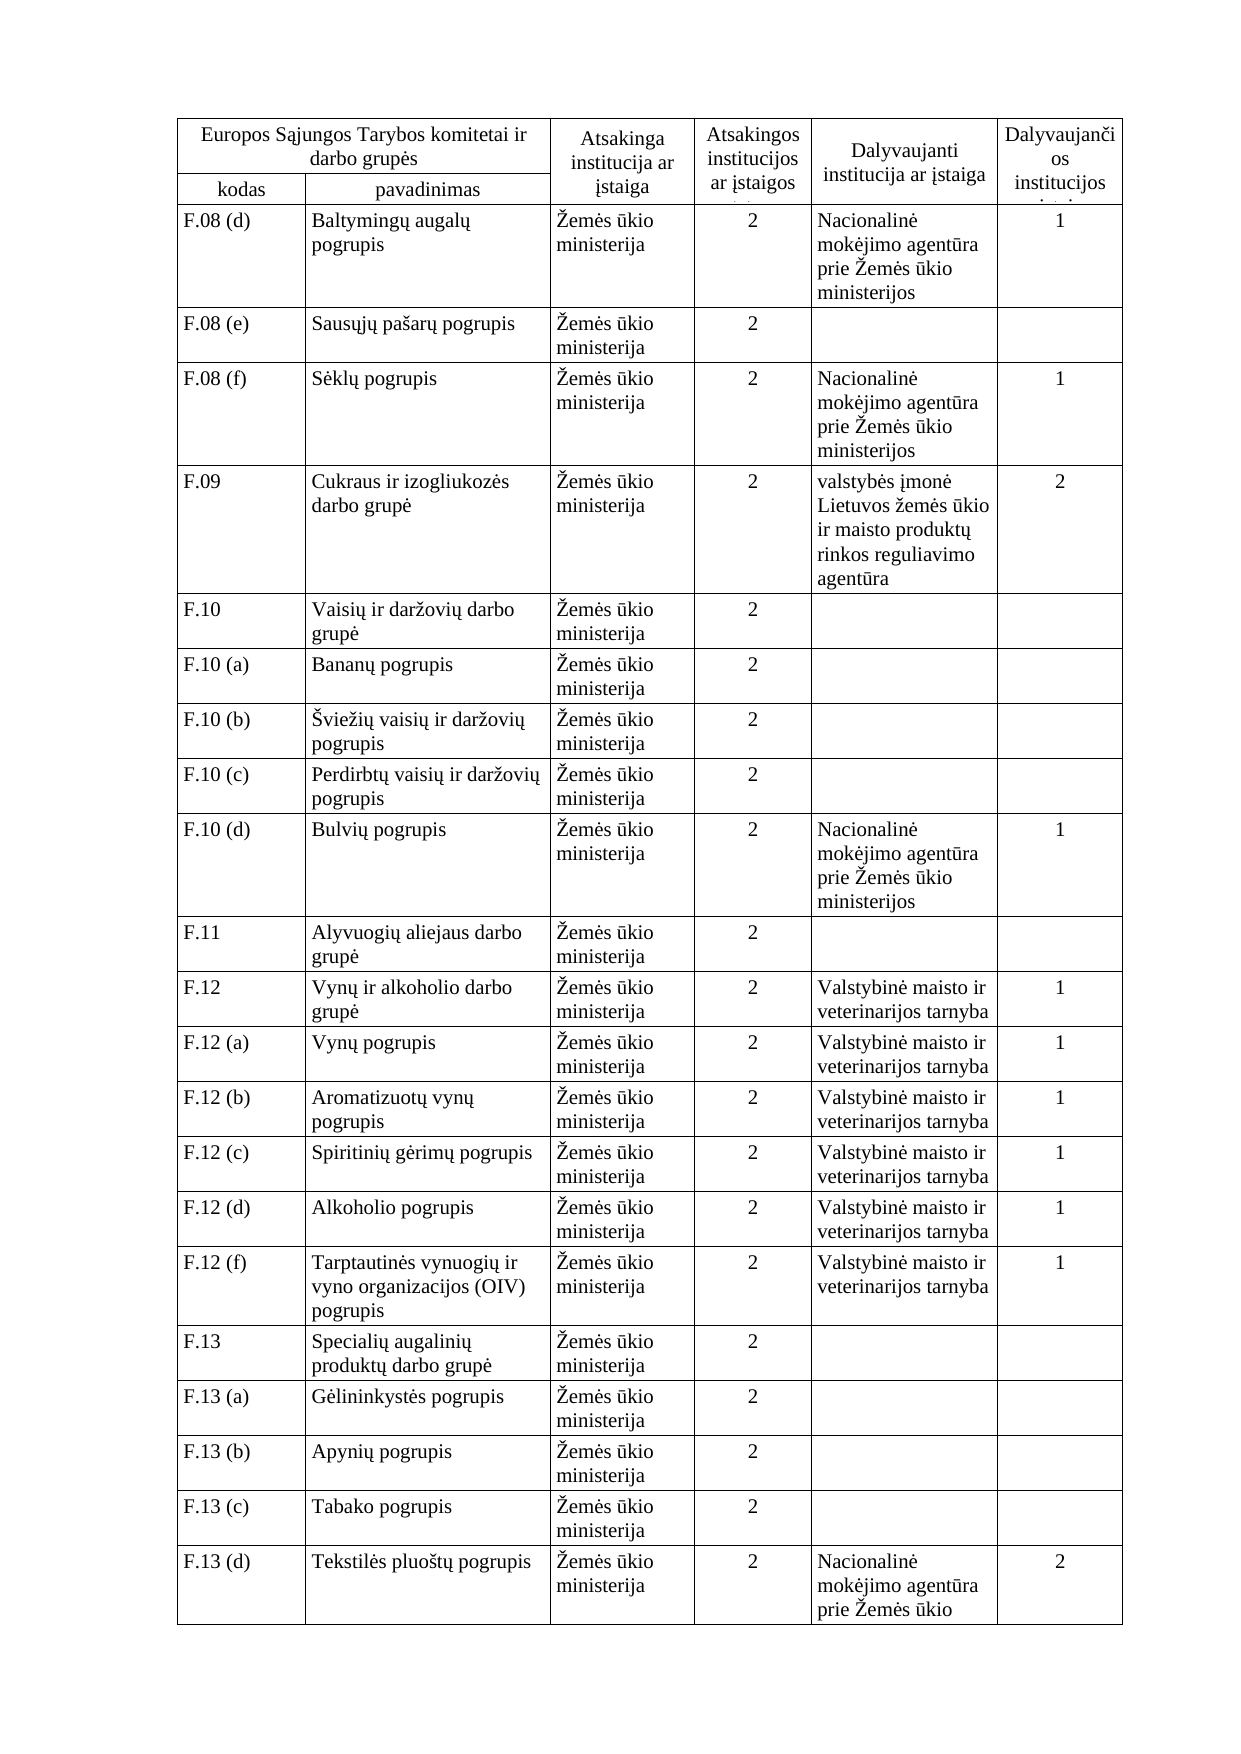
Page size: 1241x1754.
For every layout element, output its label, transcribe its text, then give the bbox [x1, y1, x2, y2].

table_cell 2 [695, 759, 811, 812]
table_cell Žemės ūkio ministerija [551, 594, 694, 647]
table_cell Žemės ūkio ministerija [551, 1381, 694, 1435]
table_cell 2 [695, 466, 811, 592]
table_cell Aromatizuotų vynų pogrupis [306, 1082, 550, 1136]
table_cell F.13 (b) [178, 1436, 305, 1490]
table_cell F.08 (e) [178, 308, 305, 362]
table_cell Tarptautinės vynuogių ir vyno organizacijos (OIV) pogrupis [306, 1247, 550, 1325]
table_cell F.10 (a) [178, 649, 305, 702]
table_cell Žemės ūkio ministerija [551, 704, 694, 757]
table_cell 2 [998, 1546, 1122, 1624]
table_cell Žemės ūkio ministerija [551, 1326, 694, 1380]
table_cell 1 [998, 1027, 1122, 1081]
table_cell 2 [695, 917, 811, 971]
table_cell [812, 917, 997, 971]
table_cell 2 [695, 363, 811, 465]
table_cell Žemės ūkio ministerija [551, 1192, 694, 1246]
table_cell 1 [998, 1247, 1122, 1325]
table_cell F.12 (b) [178, 1082, 305, 1136]
table_cell [998, 704, 1122, 757]
table_cell Vaisių ir daržovių darbo grupė [306, 594, 550, 647]
table_cell Cukraus ir izogliukozės darbo grupė [306, 466, 550, 592]
table_header Dalyvaujanti institucija ar įstaiga [812, 119, 997, 204]
table_cell Žemės ūkio ministerija [551, 466, 694, 592]
table_cell Žemės ūkio ministerija [551, 1137, 694, 1191]
table_cell Alyvuogių aliejaus darbo grupė [306, 917, 550, 971]
table_cell F.10 (b) [178, 704, 305, 757]
table_cell Gėlininkystės pogrupis [306, 1381, 550, 1435]
table_cell Žemės ūkio ministerija [551, 759, 694, 812]
table_cell [812, 594, 997, 647]
table_cell Tabako pogrupis [306, 1491, 550, 1545]
table_cell [998, 1436, 1122, 1490]
table_cell 2 [695, 205, 811, 307]
table_cell Žemės ūkio ministerija [551, 814, 694, 916]
table_cell 2 [695, 1082, 811, 1136]
table_cell [998, 917, 1122, 971]
table_cell 2 [695, 1027, 811, 1081]
table_cell 1 [998, 363, 1122, 465]
table_cell Žemės ūkio ministerija [551, 917, 694, 971]
table_header Europos Sąjungos Tarybos komitetai ir darbo grupės [178, 119, 550, 173]
table_cell F.13 (c) [178, 1491, 305, 1545]
table_cell Alkoholio pogrupis [306, 1192, 550, 1246]
table_cell Žemės ūkio ministerija [551, 1491, 694, 1545]
table_cell 2 [695, 1546, 811, 1624]
table_cell [998, 1491, 1122, 1545]
table_cell Nacionalinė mokėjimo agentūra prie Žemės ūkio ministerijos [812, 363, 997, 465]
table_cell Valstybinė maisto ir veterinarijos tarnyba [812, 1192, 997, 1246]
table_cell 2 [695, 1436, 811, 1490]
table_cell F.13 [178, 1326, 305, 1380]
table_cell [812, 308, 997, 362]
table_cell F.10 (d) [178, 814, 305, 916]
table_cell [998, 594, 1122, 647]
table_cell 2 [695, 594, 811, 647]
table_cell Žemės ūkio ministerija [551, 1436, 694, 1490]
table_cell Tekstilės pluoštų pogrupis [306, 1546, 550, 1624]
table_cell [812, 1326, 997, 1380]
table_cell valstybės įmonė Lietuvos žemės ūkio ir maisto produktų rinkos reguliavimo agentūra [812, 466, 997, 592]
table_cell F.10 (c) [178, 759, 305, 812]
table_cell 2 [695, 1326, 811, 1380]
table_cell 2 [695, 972, 811, 1026]
table_cell Žemės ūkio ministerija [551, 1247, 694, 1325]
table_cell Žemės ūkio ministerija [551, 308, 694, 362]
table_cell Sėklų pogrupis [306, 363, 550, 465]
table_cell Žemės ūkio ministerija [551, 363, 694, 465]
table_header Atsakinga institucija ar įstaiga [551, 119, 694, 204]
table_cell [998, 1381, 1122, 1435]
table_cell Žemės ūkio ministerija [551, 649, 694, 702]
table_cell F.08 (d) [178, 205, 305, 307]
table_cell Bananų pogrupis [306, 649, 550, 702]
table_cell 2 [998, 466, 1122, 592]
table_header Atsakingos institucijos ar įstaigos atstovų skaičius [695, 119, 811, 204]
table_cell Valstybinė maisto ir veterinarijos tarnyba [812, 972, 997, 1026]
table_cell Nacionalinė mokėjimo agentūra prie Žemės ūkio [812, 1546, 997, 1624]
table_cell Vynų ir alkoholio darbo grupė [306, 972, 550, 1026]
table_cell 1 [998, 1192, 1122, 1246]
table_cell 2 [695, 1247, 811, 1325]
table_cell 1 [998, 205, 1122, 307]
table_cell Nacionalinė mokėjimo agentūra prie Žemės ūkio ministerijos [812, 205, 997, 307]
table_cell [812, 759, 997, 812]
table_cell Valstybinė maisto ir veterinarijos tarnyba [812, 1247, 997, 1325]
table_cell 2 [695, 308, 811, 362]
table_header Dalyvaujančios institucijos ar įstaigos atstovų skaičius [998, 119, 1122, 204]
table_cell F.11 [178, 917, 305, 971]
table_cell Šviežių vaisių ir daržovių pogrupis [306, 704, 550, 757]
table_cell [998, 1326, 1122, 1380]
table_cell 1 [998, 1137, 1122, 1191]
table_cell 1 [998, 1082, 1122, 1136]
table_cell F.10 [178, 594, 305, 647]
table_cell Bulvių pogrupis [306, 814, 550, 916]
table_cell F.08 (f) [178, 363, 305, 465]
table_cell F.13 (d) [178, 1546, 305, 1624]
table_cell Apynių pogrupis [306, 1436, 550, 1490]
table_cell [812, 1436, 997, 1490]
table_cell 2 [695, 1381, 811, 1435]
table_cell 2 [695, 704, 811, 757]
table_cell F.09 [178, 466, 305, 592]
table_cell kodas [178, 174, 305, 204]
table_cell 1 [998, 972, 1122, 1026]
table_cell Valstybinė maisto ir veterinarijos tarnyba [812, 1027, 997, 1081]
table_cell [998, 649, 1122, 702]
table_cell Žemės ūkio ministerija [551, 1027, 694, 1081]
table_cell [812, 1491, 997, 1545]
table_cell [998, 308, 1122, 362]
table_cell 2 [695, 814, 811, 916]
table_cell 2 [695, 649, 811, 702]
table_cell Valstybinė maisto ir veterinarijos tarnyba [812, 1137, 997, 1191]
table_cell Žemės ūkio ministerija [551, 1082, 694, 1136]
table_cell F.12 (f) [178, 1247, 305, 1325]
table_cell F.12 [178, 972, 305, 1026]
table_cell [812, 649, 997, 702]
table_cell Spiritinių gėrimų pogrupis [306, 1137, 550, 1191]
table_cell [812, 1381, 997, 1435]
table_cell 2 [695, 1137, 811, 1191]
table_cell F.13 (a) [178, 1381, 305, 1435]
table_cell F.12 (a) [178, 1027, 305, 1081]
table_cell Žemės ūkio ministerija [551, 205, 694, 307]
table_cell Baltymingų augalų pogrupis [306, 205, 550, 307]
table_cell Perdirbtų vaisių ir daržovių pogrupis [306, 759, 550, 812]
table_cell 2 [695, 1491, 811, 1545]
table_cell Žemės ūkio ministerija [551, 1546, 694, 1624]
table_cell F.12 (c) [178, 1137, 305, 1191]
table_cell 2 [695, 1192, 811, 1246]
table_cell Nacionalinė mokėjimo agentūra prie Žemės ūkio ministerijos [812, 814, 997, 916]
table_cell F.12 (d) [178, 1192, 305, 1246]
table_cell 1 [998, 814, 1122, 916]
table_cell Vynų pogrupis [306, 1027, 550, 1081]
table_cell Specialių augalinių produktų darbo grupė [306, 1326, 550, 1380]
table_cell Valstybinė maisto ir veterinarijos tarnyba [812, 1082, 997, 1136]
table_cell pavadinimas [306, 174, 550, 204]
table_cell Žemės ūkio ministerija [551, 972, 694, 1026]
table_cell Sausųjų pašarų pogrupis [306, 308, 550, 362]
table_cell [998, 759, 1122, 812]
table_cell [812, 704, 997, 757]
